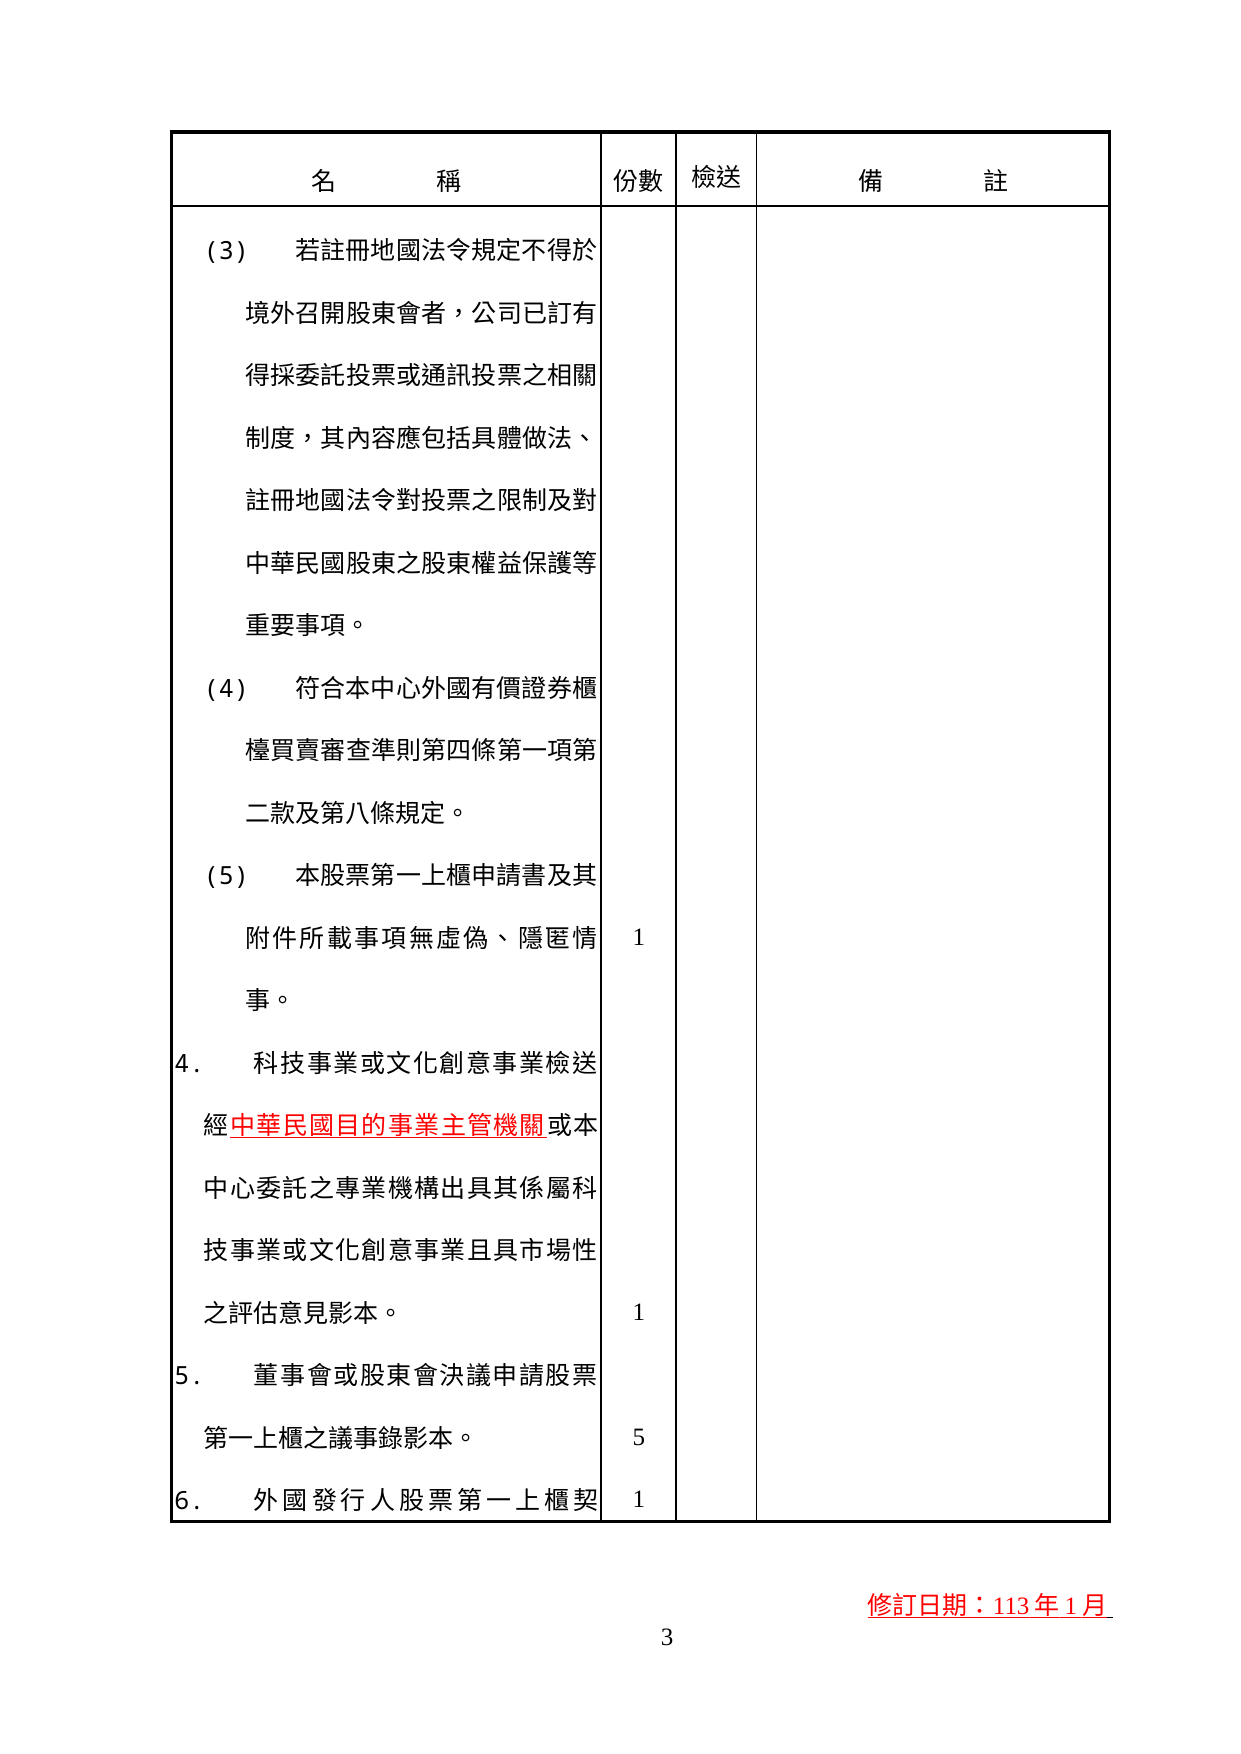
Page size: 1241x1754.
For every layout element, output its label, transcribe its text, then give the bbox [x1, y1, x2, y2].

table_header 名 稱 [173, 134, 600, 205]
table_cell [757, 207, 1108, 1519]
table_cell 1 1 5 1 [602, 207, 675, 1519]
table_header 檢送記錄 [677, 134, 756, 205]
table_header 備 註 [757, 134, 1108, 205]
table_cell 外國發行人股票第一上櫃申請書。 申請公司經我國外交部駐外單位認證之依註冊地國法律組織登記且有效存在之股份有限責任公司之證明文件影本。 申請公司針對下列事項出具之聲明書： 未違反「臺灣地區與大陸地區人民關係條例」相關規範。 申請公司並非依大陸地區法令組織登記者。 申請公司及其具有中華民國國籍之董事、經理人及持有公司股份超過股份總額百分之十之股東，暨申請公司所控制之營運主體係依中華民國公司法令組織成立，從事大陸地區投資者，係符合「臺灣地區與大陸地區人民關係條例」及「在大陸地區從事投資或技術合作許可辦法」等規定。 申請公司股東屬大陸地區人民來臺投資許可辦法定義之投資人者，其直接或間接持有該公司股份未逾30%，且未具有控制能力。 無其他違反「臺灣地區與大陸地區人民關係條例」相關規範之情事。 在不違反註冊地國法令情況下，第一上櫃後應於中華民國境內召開股東會。 若註冊地國法令規定不得於境外召開股東會者，公司已訂有得採委託投票或通訊投票之相關制度，其內容應包括具體做法、註冊地國法令對投票之限制及對中華民國股東之股東權益保護等重要事項。 符合本中心外國有價證券櫃檯買賣審查準則第四條第一項第二款及第八條規定。 本股票第一上櫃申請書及其附件所載事項無虛偽、隱匿情事。 科技事業或文化創意事業檢送經中華民國目的事業主管機關或本中心委託之專業機構出具其係屬科技事業或文化創意事業且具市場性之評估意見影本。 董事會或股東會決議申請股票第一上櫃之議事錄影本。 外國發行人股票第一上櫃契約。 採無實體發行(含私募有價證券)之登錄證明(但其註冊地法令另有規定者，則不適用)。 申請公司與推薦證券商簽訂之輔導股票上櫃契約影本。 申請公司與主辦推薦證券商簽訂有關其於上櫃掛牌年度及其後三個會計年度內繼續委任主辦推薦證券商協助其遵循我國證券法令、本中心規章暨公告事項及外國發行人股票第一上櫃契約之契約影本。 股票上櫃審查表。 下列以中文版本為主並以新臺幣為編製單位之財務報告： 最近二年度經會計師查核簽證之財務報告。 申請日期已逾季度終了後四十五天者，加附申請年度最近一季經會計師核閱之財務報告。(倘為第二季財務報告，則應經會計師查核簽證) 會計師專案審查公司內部控制制度所出具無保留結論之審查報告。 財務報告內容無虛偽或隱匿之聲明書、相關之會計師查核或核閱工作底稿、永久檔案及「會計師簽證作業覆核表」。 會計師就申請公司內部控制制度審查覆核表。 股權分散表；若未符合股權分散標準，申請公司於掛牌前達成股權分散標準之承諾書。 依規定委託指定機構集中保管股票之證明書影本或承諾書。 兩家以上推薦證券商之推薦書(須註明主辦及協辦推薦證券商)及推薦證券商評估報告工作底稿。 推薦證券商針對下列事項出具之聲明書： 符合本中心外國有價證券櫃檯買賣審查準則第八條之規定。 評估報告及所提供之資料無虛偽隱匿或遺漏外國發行人重要財務業務資訊之情事。 訴訟及非訴訟代理人之基本資料，及該代理人係「在我國境內有住所或居所之自然人」之證明文件影本。 申請公司與訴訟及非訴訟代理人之授權文件影本。(授權內容至少應有「申請公司以該代理人為證券交易法在我國境內之負責人」) 申請公司之承諾書。承諾遵守本中心外國有價證券櫃檯買賣審查準則第四條第一項第十三款規定之事項；承諾於上櫃掛牌後，若本中心「外國發行人註冊地股東權益保護事項檢查表」所訂之股東權益保護重要事項有修正時，應於不牴觸註冊地國法令之情形下，於最近一次股東會提案修訂公司章程，且修正公司章程所訂「股東權益保護之重要事項」時，需於提董事會決議十日前先向本中心申報其公司章程修正草案及律師評估意見；承諾於所屬國辦理增資時，應以書面通知本中心。 推薦證券商填製之「外國審查準則第九條第一項各款情事審查表」、「投資控股公司申請條件審查表」、其評估報告工作分配表、撰寫評估報告人員名單與相關懲處記錄。 申請日最近一年內申請公司之負責人、董事及持股超過股份總額百分之十之股東業已參加證券法規研習課程之證明文件影本(含董事進修公司治理相關課程三小時之證明文件)。 申請日最近一年內推薦證券商輔導人員進修公司治理相關課程三小時及承銷相關專業訓練課程六小時（可含括前揭公司治理課程）之證明文件影本。 股務代理契約影本；專業股務代理機構經臺灣集中保管結算所股份有限公司出具符合規定之證明文件。 公開說明書稿本(含推薦證券商評估報告)；本次檢送之各期財務報告及公開說明書電子檔上傳至本中心指定之網際網路資訊申報系統之證明文件。 董事、持股超過股份總額百分之十之股東及提出股份供推薦證券商認購之股東如與他人訂有股份附買回條件之協議者，在申請日仍屬有效之協議等相關資料。 申請公司與推薦證券商共同訂定股票承銷價格之依據及方式之說明書。 律師填製之「外國發行人註冊地股東權益保護事項檢查表」、「法律事項檢查表」、其工作底稿及律師與申請公司所出具「其彼此間並無前開檢查表之填表注意事項一所列情事」之聲明書。 會計師出具最近三年內部控制制度建議書(無則免付)。 申請公司之公司治理評鑑自評報告。 董事戶籍及通訊聯絡方式之資料。 設置中文網站之證明文件。 推薦證券商、簽證會計師及律師填製之上櫃標準題。 送件前六個月申報之「上櫃輔導檢查表」及至少二個月份詳式「財務業務重大事件檢查表」(未登錄興櫃者適用)。 申請公司、推薦證券商、律師及會計師所出具之誠信聲明書。 股票面額非屬新臺幣10元者，主辦推薦證券商於上櫃前預計辦理之宣導計畫。 截至次季止之財務預測資訊。 申請公司出具之公司財務報告編製能力說明評估表暨會計師對公司財務報告編製能力之說明及建議。 申請公司購買董事責任保險之相關證明文件。 本中心審查外國有價證券櫃檯買賣作業程序附件十「審查報告」內之「申請公司及中介機構補充書件」(補充書件四及七除外)。 經董事會決議設置公司治理主管之議事錄。 其他必要之證明文件或資料。 [173, 207, 600, 1519]
table_header 份數 [602, 134, 675, 205]
table_cell [677, 207, 756, 1519]
